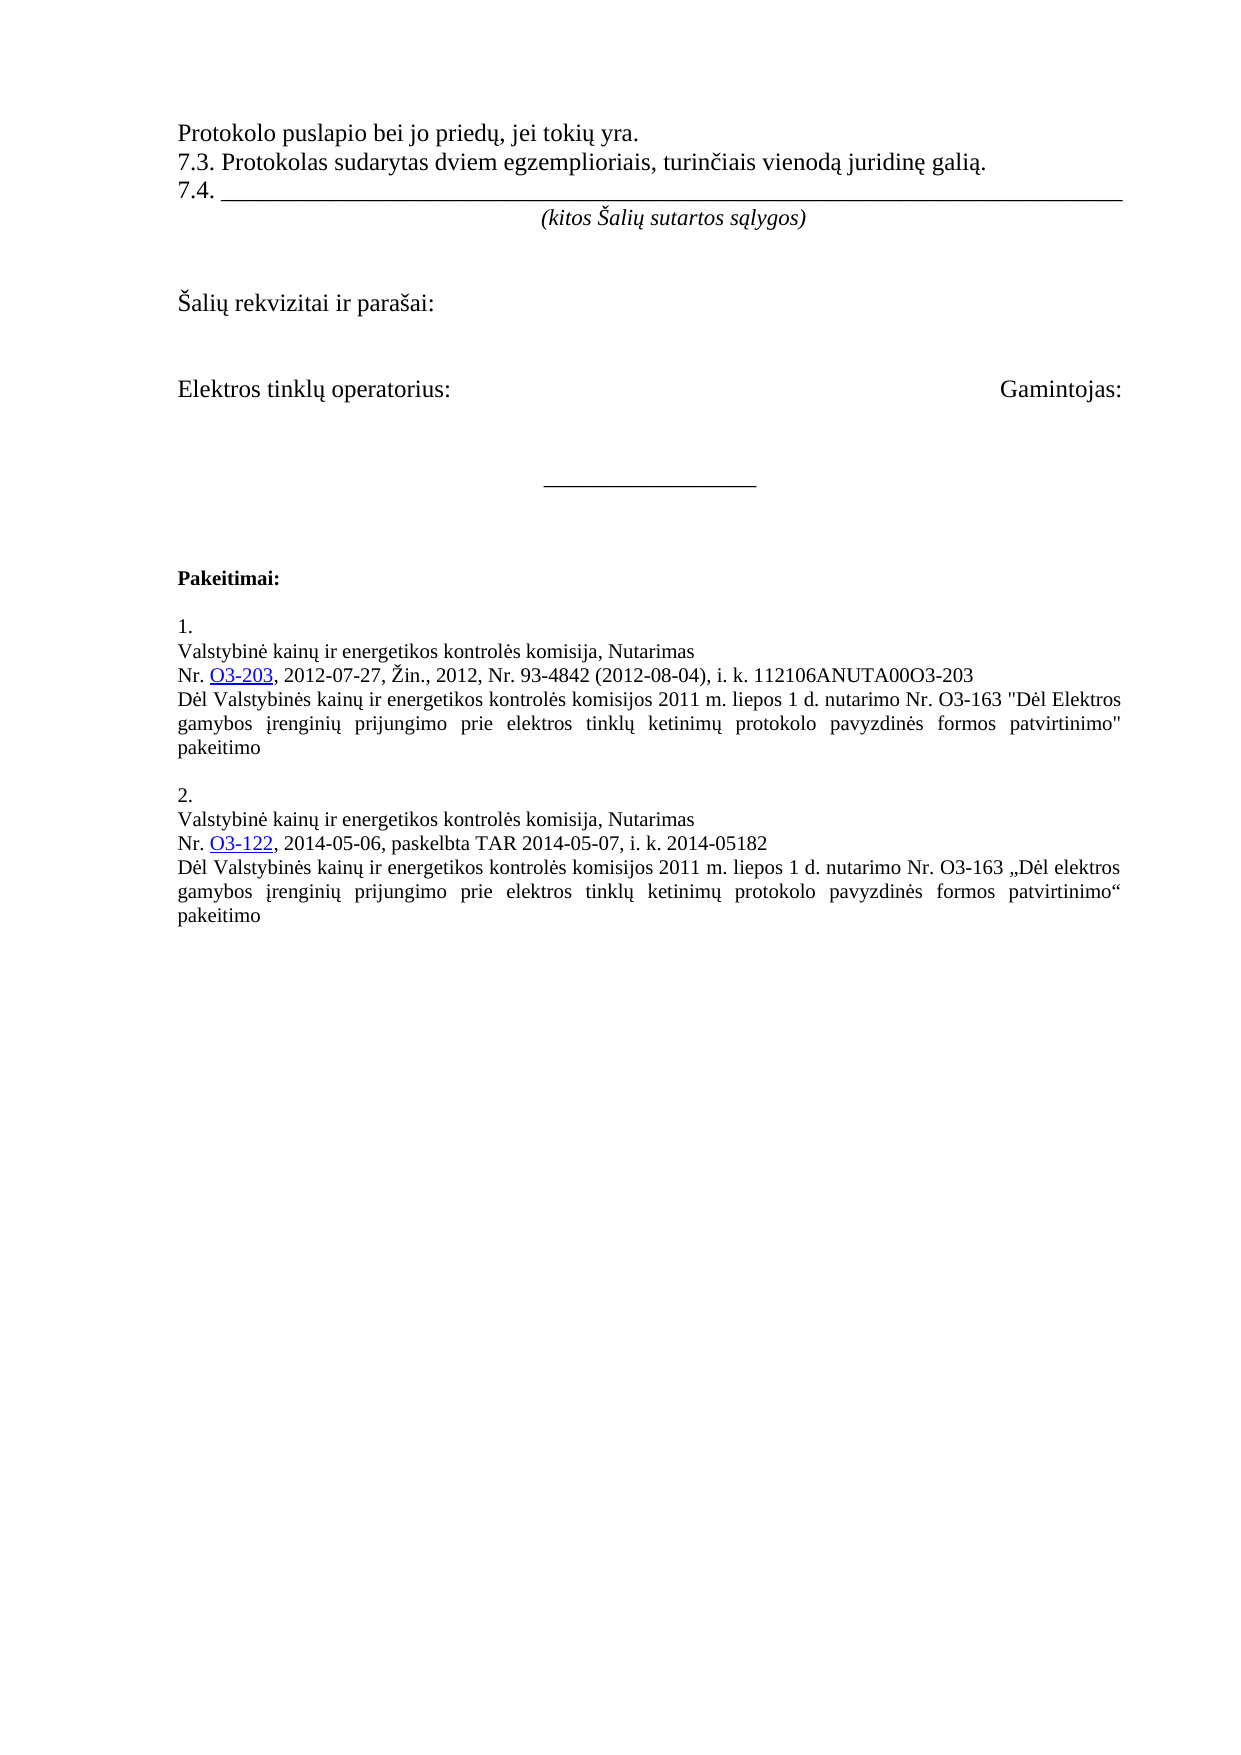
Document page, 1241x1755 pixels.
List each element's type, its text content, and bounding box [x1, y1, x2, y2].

text Valstybinė kainų ir energetikos kontrolės komisija, Nutarimas [177, 638, 1122, 663]
text Protokolo puslapio bei jo priedų, jei tokių yra. [177, 118, 1122, 147]
text Dėl Valstybinės kainų ir energetikos kontrolės komisijos 2011 m. liepos 1 d. nutarimo Nr. O3-163 „Dėl elektros gamybos įrenginių prijungimo prie elektros tinklų ketinimų protokolo pavyzdinės formos patvirtinimo“ pakeitimo [177, 855, 1122, 927]
text Šalių rekvizitai ir parašai: [177, 288, 1122, 317]
text (kitos Šalių sutartos sąlygos) [227, 204, 1122, 231]
text 2. [177, 783, 1122, 807]
text Nr. O3-122, 2014-05-06, paskelbta TAR 2014-05-07, i. k. 2014-05182 [177, 831, 1122, 855]
text Nr. O3-203, 2012-07-27, Žin., 2012, Nr. 93-4842 (2012-08-04), i. k. 112106ANUTA00O3-203 [177, 663, 1122, 687]
text 7.3. Protokolas sudarytas dviem egzemplioriais, turinčiais vienodą juridinę galią. [177, 147, 1122, 176]
text _________________ [177, 461, 1122, 489]
text Pakeitimai: [177, 566, 1122, 590]
text 7.4. [177, 176, 1122, 204]
text Elektros tinklų operatorius: Gamintojas: [177, 374, 1122, 403]
text 1. [177, 614, 1122, 638]
text Valstybinė kainų ir energetikos kontrolės komisija, Nutarimas [177, 807, 1122, 831]
text Dėl Valstybinės kainų ir energetikos kontrolės komisijos 2011 m. liepos 1 d. nutarimo Nr. O3-163 "Dėl Elektros gamybos įrenginių prijungimo prie elektros tinklų ketinimų protokolo pavyzdinės formos patvirtinimo" pakeitimo [177, 687, 1122, 759]
